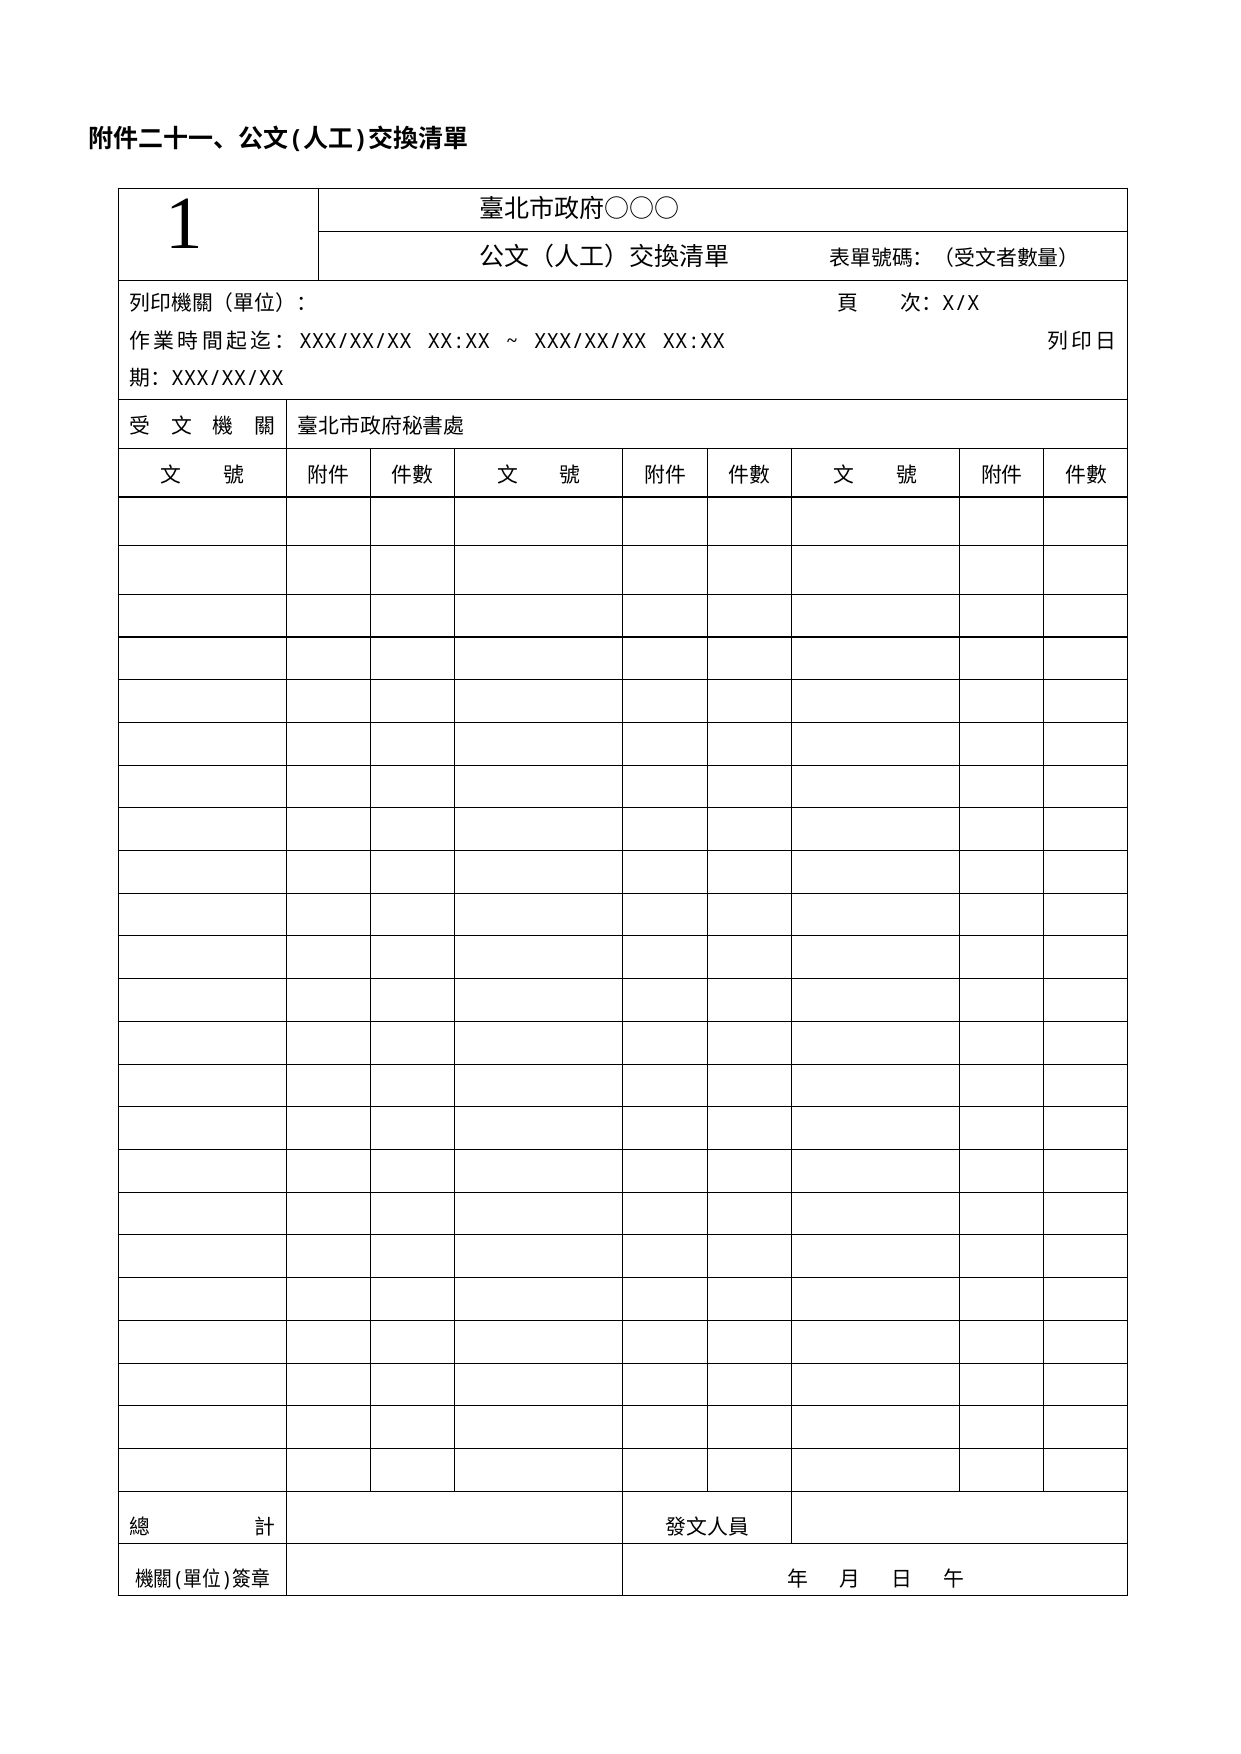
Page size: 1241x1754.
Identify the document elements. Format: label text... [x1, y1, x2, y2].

table_cell [1044, 1065, 1127, 1106]
table_cell [1044, 766, 1127, 807]
table_cell [119, 1150, 286, 1192]
table_cell 年 月 日 午 [623, 1544, 1127, 1595]
table_cell [455, 766, 622, 807]
table_cell [623, 1235, 707, 1277]
table_cell [792, 894, 959, 935]
table_cell [371, 1150, 454, 1192]
table_cell [455, 1449, 622, 1491]
table_cell [371, 546, 454, 594]
table_cell [960, 979, 1043, 1021]
table_cell [960, 1022, 1043, 1063]
table_cell [708, 1150, 791, 1192]
table_cell [287, 894, 370, 935]
table_cell [1044, 1107, 1127, 1149]
table_cell 機關(單位)簽章 [119, 1544, 286, 1595]
table_cell [792, 1193, 959, 1234]
table_cell [708, 638, 791, 679]
table_cell [792, 1107, 959, 1149]
table_cell [623, 1278, 707, 1320]
table_cell [371, 1193, 454, 1234]
table_cell [119, 595, 286, 636]
table_cell [708, 1022, 791, 1063]
table_cell [119, 546, 286, 594]
table_cell [623, 1449, 707, 1491]
table_cell [1044, 1150, 1127, 1192]
table_cell [371, 498, 454, 545]
table_cell [960, 595, 1043, 636]
table_cell [455, 979, 622, 1021]
table_cell [371, 766, 454, 807]
table_cell [1044, 1406, 1127, 1448]
table_cell [1044, 680, 1127, 722]
text 附件二十一、公文(人工)交換清單 [88, 118, 1122, 154]
table_cell [455, 1278, 622, 1320]
table_cell [119, 498, 286, 545]
table_cell [119, 723, 286, 764]
table_cell [1044, 1193, 1127, 1234]
table_cell 件數 [708, 449, 791, 496]
table_cell [119, 1065, 286, 1106]
table_cell [287, 680, 370, 722]
table_cell [623, 1150, 707, 1192]
table_cell [1044, 1449, 1127, 1491]
table_cell [792, 766, 959, 807]
table_cell [287, 979, 370, 1021]
table_cell 文 號 [455, 449, 622, 496]
table_cell [371, 1278, 454, 1320]
table_cell [119, 1107, 286, 1149]
table_cell [960, 894, 1043, 935]
table_cell [960, 1235, 1043, 1277]
table_cell [792, 638, 959, 679]
table_cell [1044, 546, 1127, 594]
table_cell 公文（人工）交換清單 表單號碼：（受文者數量） [319, 232, 1127, 279]
table_cell [371, 1107, 454, 1149]
table_cell [455, 680, 622, 722]
table_cell [287, 1022, 370, 1063]
text 1 [165, 182, 222, 259]
table_cell [287, 595, 370, 636]
table_cell [708, 1278, 791, 1320]
table_cell [371, 1065, 454, 1106]
table_cell [708, 808, 791, 850]
table_header 臺北市政府○○○ [319, 189, 1127, 231]
table_cell [287, 1150, 370, 1192]
table_cell [708, 894, 791, 935]
table_cell 附件 [287, 449, 370, 496]
table_cell [960, 1278, 1043, 1320]
table_cell [119, 766, 286, 807]
table_cell [960, 1364, 1043, 1405]
table_cell [119, 1193, 286, 1234]
table_cell [708, 546, 791, 594]
table_cell [371, 595, 454, 636]
table_cell [371, 1022, 454, 1063]
table_cell [792, 851, 959, 893]
table_cell [708, 1321, 791, 1362]
table_cell [960, 1150, 1043, 1192]
table_cell [792, 1449, 959, 1491]
table_cell [792, 723, 959, 764]
table_cell [792, 1321, 959, 1362]
table_cell [960, 1107, 1043, 1149]
table_cell 總計 [119, 1492, 286, 1543]
table_cell [708, 936, 791, 978]
table_cell [455, 638, 622, 679]
table_cell [792, 1492, 1127, 1543]
table_cell [792, 979, 959, 1021]
table_cell [455, 1150, 622, 1192]
table_cell [287, 1406, 370, 1448]
table_cell [371, 638, 454, 679]
table_cell [287, 1492, 622, 1543]
table_cell [792, 1278, 959, 1320]
table_cell 發文人員 [623, 1492, 791, 1543]
table_cell [792, 808, 959, 850]
table_cell [371, 1406, 454, 1448]
table_cell [623, 936, 707, 978]
table_cell [623, 979, 707, 1021]
table_cell [623, 1364, 707, 1405]
table_cell [119, 936, 286, 978]
table_cell [455, 808, 622, 850]
table_cell [455, 1235, 622, 1277]
table_cell [792, 595, 959, 636]
table_cell 受文機關 [119, 400, 286, 448]
table_cell [792, 1364, 959, 1405]
table_cell [371, 936, 454, 978]
table_cell [623, 1321, 707, 1362]
table_cell [623, 808, 707, 850]
table_cell [960, 851, 1043, 893]
table_cell [287, 1364, 370, 1405]
table_cell [287, 851, 370, 893]
table_cell [960, 1406, 1043, 1448]
table_cell [1044, 1278, 1127, 1320]
table_cell [455, 1321, 622, 1362]
table_cell [1044, 1022, 1127, 1063]
table_cell [287, 766, 370, 807]
table_cell 列印機關（單位）： 頁 次：X/X 作業時間起迄：XXX/XX/XX XX:XX ~ XXX/XX/XX XX:XX 列印日期：XXX/XX/XX [119, 281, 1127, 399]
table_cell [455, 1022, 622, 1063]
table_cell [119, 1321, 286, 1362]
table_cell [119, 1406, 286, 1448]
table_cell [623, 680, 707, 722]
table_cell [371, 723, 454, 764]
table_cell [119, 1364, 286, 1405]
table_cell [1044, 1235, 1127, 1277]
table_cell [1044, 498, 1127, 545]
table_cell [623, 851, 707, 893]
table_cell [708, 1065, 791, 1106]
table_cell [371, 851, 454, 893]
table_cell [455, 1364, 622, 1405]
table_cell [792, 546, 959, 594]
table_cell [287, 808, 370, 850]
table_cell [287, 1107, 370, 1149]
table_cell [287, 1449, 370, 1491]
table_cell [287, 498, 370, 545]
table_cell [1044, 1364, 1127, 1405]
table_cell [960, 1449, 1043, 1491]
table_cell [119, 808, 286, 850]
table_cell [371, 1449, 454, 1491]
table_cell [287, 1065, 370, 1106]
table_cell [623, 1193, 707, 1234]
table_cell 附件 [623, 449, 707, 496]
table_cell [623, 766, 707, 807]
table_cell 件數 [1044, 449, 1127, 496]
table_cell 臺北市政府秘書處 [287, 400, 1127, 448]
table_cell [708, 1193, 791, 1234]
table_cell [1044, 979, 1127, 1021]
table_cell [623, 1065, 707, 1106]
table_cell [708, 1406, 791, 1448]
table_cell [287, 638, 370, 679]
table_cell [287, 1321, 370, 1362]
table_cell [708, 595, 791, 636]
table_cell [1044, 936, 1127, 978]
table_cell [287, 936, 370, 978]
table_cell [623, 1022, 707, 1063]
table_cell [960, 723, 1043, 764]
table_cell [623, 498, 707, 545]
table_cell [371, 808, 454, 850]
table_cell [455, 1406, 622, 1448]
table_cell 文 號 [119, 449, 286, 496]
table_cell 文 號 [792, 449, 959, 496]
table_cell [1044, 894, 1127, 935]
table_cell [623, 638, 707, 679]
table_cell [708, 723, 791, 764]
table_cell [623, 546, 707, 594]
table_cell [708, 979, 791, 1021]
table_cell [623, 1107, 707, 1149]
table_cell [960, 1193, 1043, 1234]
table_cell [708, 851, 791, 893]
table_cell [119, 1235, 286, 1277]
table_cell [792, 936, 959, 978]
table_cell [455, 1065, 622, 1106]
table_cell [119, 1022, 286, 1063]
table_cell [455, 595, 622, 636]
table_cell [371, 1364, 454, 1405]
table_cell [623, 723, 707, 764]
table_cell [287, 1235, 370, 1277]
table_cell [455, 498, 622, 545]
table_cell [1044, 851, 1127, 893]
table_header [119, 189, 318, 279]
table_cell [455, 894, 622, 935]
table_cell [455, 1107, 622, 1149]
table_cell [119, 1449, 286, 1491]
table_cell [371, 680, 454, 722]
table_cell [708, 1364, 791, 1405]
table_cell [960, 1065, 1043, 1106]
table_cell [792, 1406, 959, 1448]
table_cell [287, 723, 370, 764]
table_cell [792, 1065, 959, 1106]
table_cell [287, 1278, 370, 1320]
table_cell [119, 680, 286, 722]
table_cell [708, 1449, 791, 1491]
table_cell [792, 680, 959, 722]
table_cell [371, 1321, 454, 1362]
table_cell [792, 1022, 959, 1063]
table_cell [455, 723, 622, 764]
table_cell 附件 [960, 449, 1043, 496]
table_cell [708, 680, 791, 722]
table_cell [960, 638, 1043, 679]
table_cell [1044, 1321, 1127, 1362]
table_cell [1044, 638, 1127, 679]
table_cell [287, 1544, 622, 1595]
table_cell [960, 766, 1043, 807]
table_cell [623, 1406, 707, 1448]
table_cell [287, 546, 370, 594]
table_cell [455, 546, 622, 594]
table_cell [960, 808, 1043, 850]
table_cell [455, 851, 622, 893]
table_cell [371, 979, 454, 1021]
table_cell [1044, 595, 1127, 636]
table_cell [960, 546, 1043, 594]
table_cell [960, 936, 1043, 978]
table_cell [455, 936, 622, 978]
table_cell [1044, 723, 1127, 764]
table_cell 件數 [371, 449, 454, 496]
table_cell [792, 1235, 959, 1277]
table_cell [119, 979, 286, 1021]
table_cell [708, 766, 791, 807]
table_cell [119, 1278, 286, 1320]
table_cell [119, 894, 286, 935]
table_cell [708, 498, 791, 545]
table_cell [1044, 808, 1127, 850]
table_cell [371, 894, 454, 935]
table_cell [960, 1321, 1043, 1362]
table_cell [623, 595, 707, 636]
table_cell [623, 894, 707, 935]
table_cell [792, 1150, 959, 1192]
table_cell [708, 1107, 791, 1149]
table_cell [287, 1193, 370, 1234]
table_cell [119, 851, 286, 893]
table_cell [708, 1235, 791, 1277]
table_cell [960, 498, 1043, 545]
table_cell [960, 680, 1043, 722]
table_cell [119, 638, 286, 679]
table_cell [792, 498, 959, 545]
table_cell [371, 1235, 454, 1277]
table_cell [455, 1193, 622, 1234]
